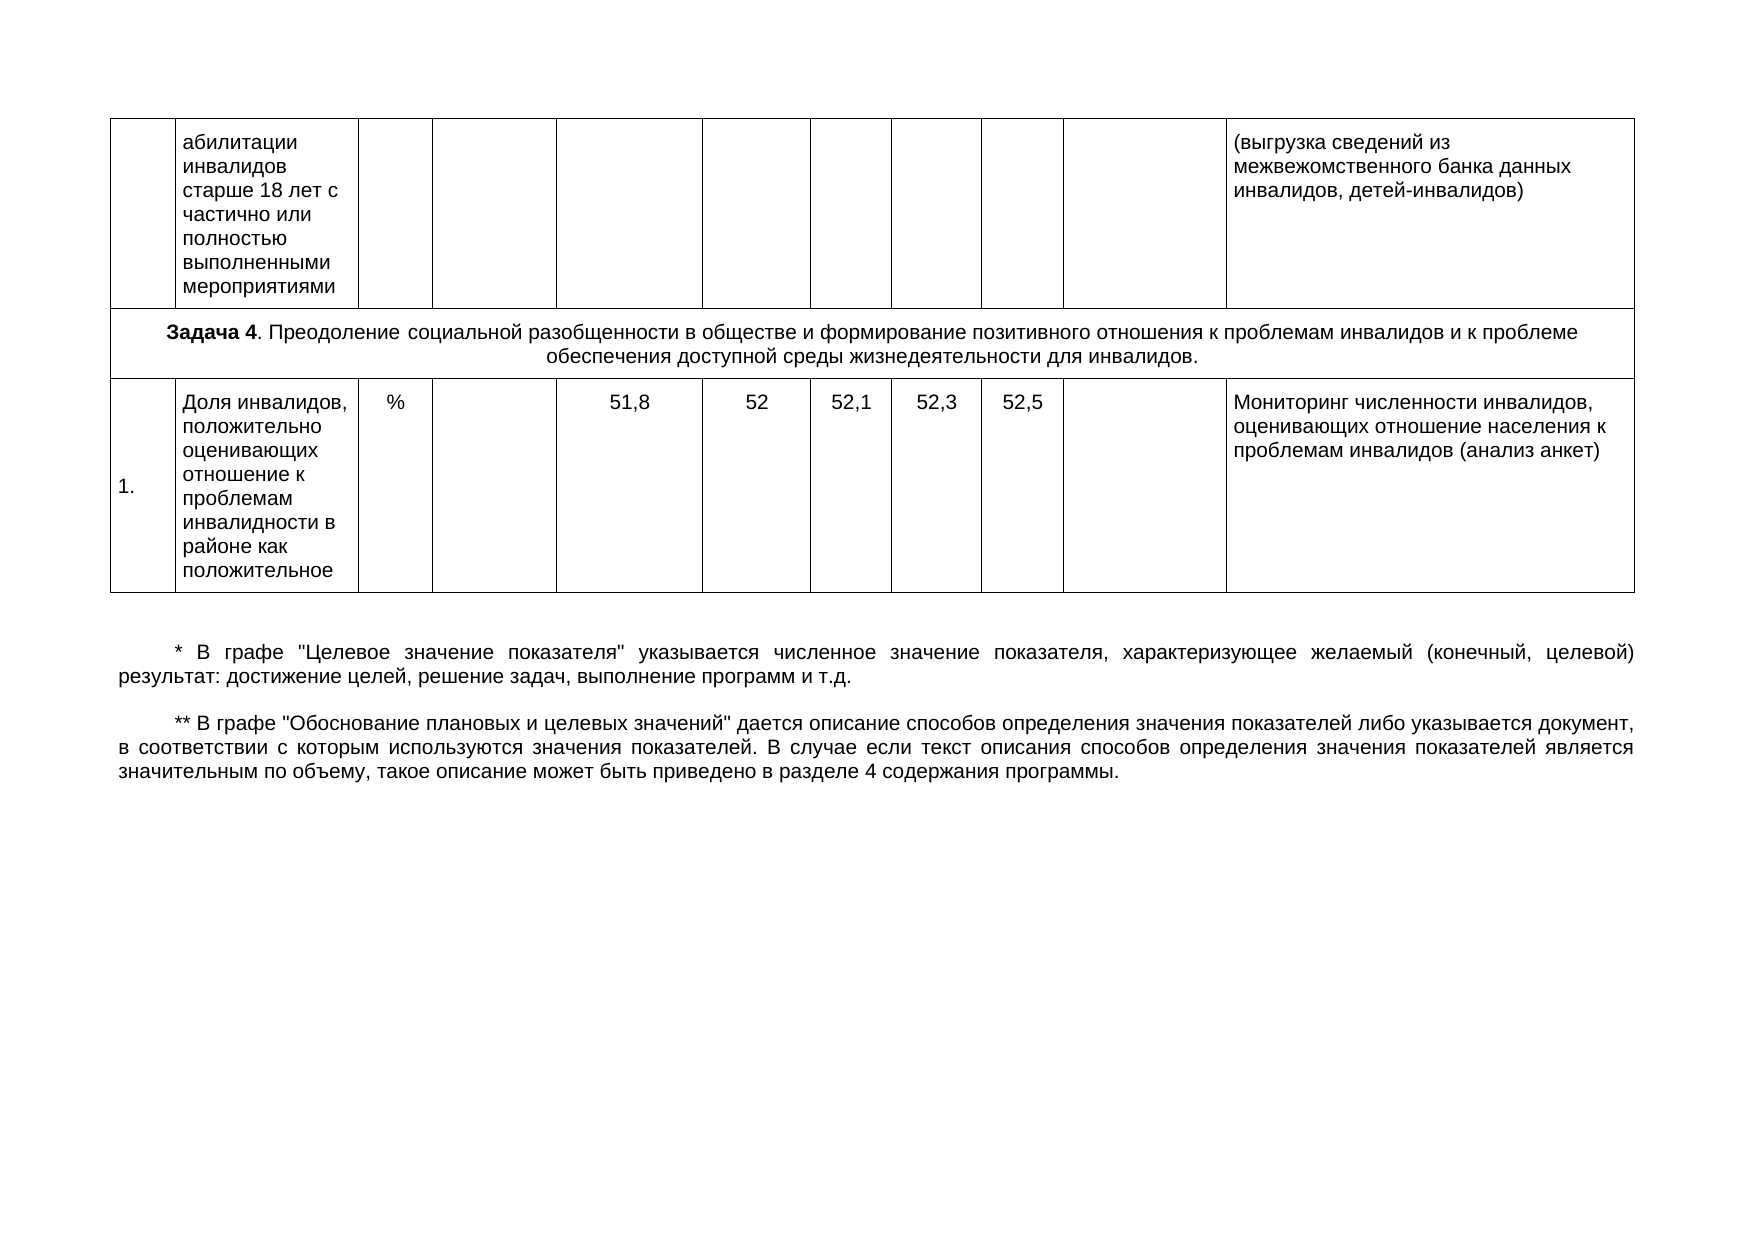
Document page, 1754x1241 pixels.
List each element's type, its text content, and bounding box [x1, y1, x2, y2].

table_cell 52,5 [982, 379, 1063, 592]
text * В графе "Целевое значение показателя" указывается численное значение показателя, характеризующее желаемый (конечный, целевой) результат: достижение целей, решение задач, выполнение программ и т.д. [118, 640, 1636, 688]
table_cell [982, 119, 1063, 308]
table_cell [811, 119, 891, 308]
table_cell [433, 119, 556, 308]
table_cell 52 [703, 379, 810, 592]
table_cell Доля инвалидов, положительно оценивающих отношение к проблемам инвалидности в районе как положительное [176, 379, 358, 592]
table_cell абилитации инвалидов старше 18 лет с частично или полностью выполненными мероприятиями [176, 119, 358, 308]
table_cell Мониторинг численности инвалидов, оценивающих отношение населения к проблемам инвалидов (анализ анкет) [1227, 379, 1634, 592]
table_cell % [359, 379, 432, 592]
table_cell [557, 119, 702, 308]
table_cell [359, 119, 432, 308]
table_cell [703, 119, 810, 308]
table_cell 52,1 [811, 379, 891, 592]
table_cell 51,8 [557, 379, 702, 592]
table_cell 1. [111, 379, 175, 592]
table_cell [1064, 379, 1226, 592]
table_cell Задача 4. Преодоление социальной разобщенности в обществе и формирование позитивного отношения к проблемам инвалидов и к проблеме обеспечения доступной среды жизнедеятельности для инвалидов. [111, 309, 1634, 378]
table_cell [892, 119, 981, 308]
table_cell [111, 119, 175, 308]
table_cell (выгрузка сведений из межвежомственного банка данных инвалидов, детей-инвалидов) [1227, 119, 1634, 308]
table_cell [1064, 119, 1226, 308]
subtitle ** В графе "Обоснование плановых и целевых значений" дается описание способов определения значения показателей либо указывается документ, в соответствии с которым используются значения показателей. В случае если текст описания способов определения значения показателей является значительным по объему, такое описание может быть приведено в разделе 4 содержания программы. [118, 711, 1636, 783]
table_cell [433, 379, 556, 592]
table_cell 52,3 [892, 379, 981, 592]
